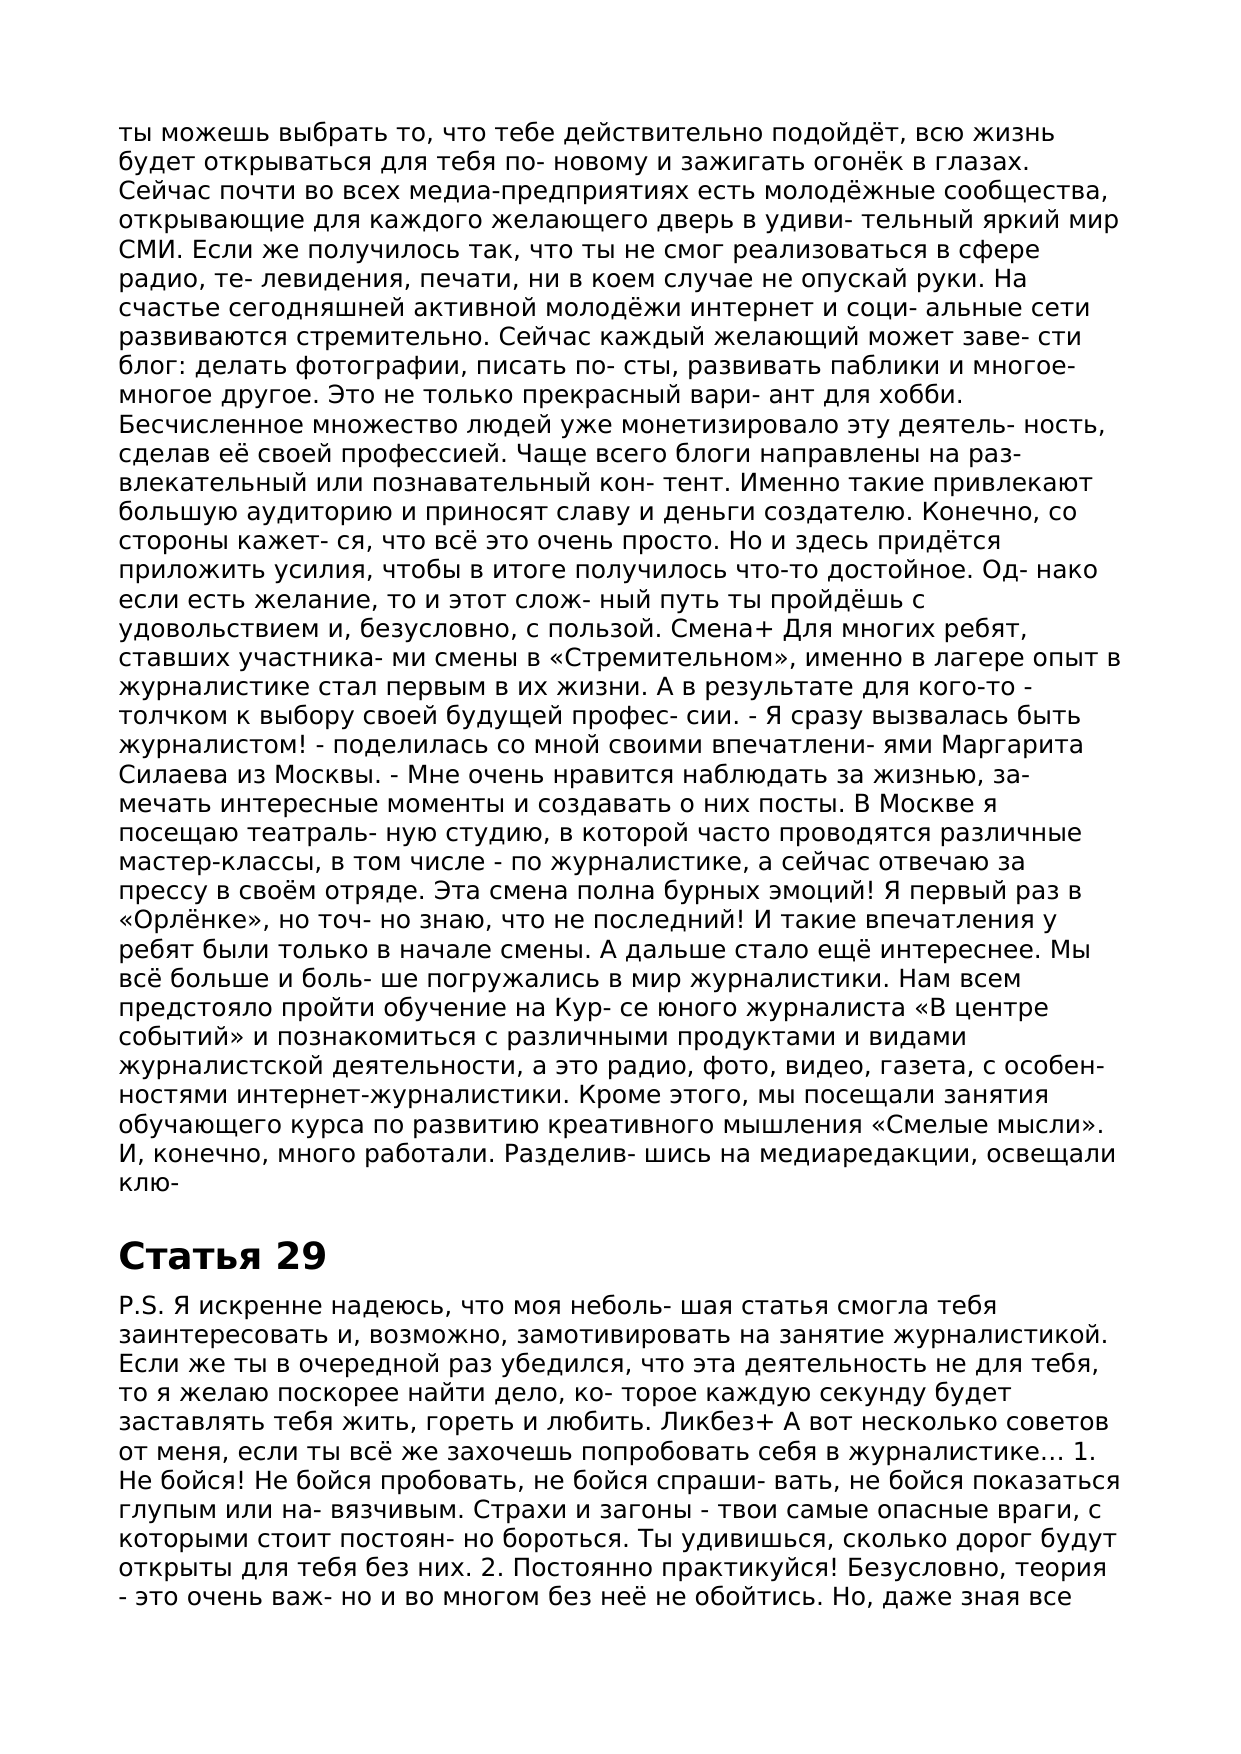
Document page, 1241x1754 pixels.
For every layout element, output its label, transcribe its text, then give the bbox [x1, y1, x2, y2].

text P.S. Я искренне надеюсь, что моя неболь- шая статья смогла тебя заинтересовать и, возможно, замотивировать на занятие журналистикой. Если же ты в очередной раз убедился, что эта деятельность не для тебя, то я желаю поскорее найти дело, ко- торое каждую секунду будет заставлять тебя жить, гореть и любить. Ликбез+ А вот несколько советов от меня, если ты всё же захочешь попробовать себя в журналистике… 1. Не бойся! Не бойся пробовать, не бойся спраши- вать, не бойся показаться глупым или на- вязчивым. Страхи и загоны - твои самые опасные враги, с которыми стоит постоян- но бороться. Ты удивишься, сколько дорог будут открыты для тебя без них. 2. Постоянно практикуйся! Безусловно, теория - это очень важ- но и во многом без неё не обойтись. Но, даже зная все [118, 1291, 1122, 1612]
text ты можешь выбрать то, что тебе действительно подойдёт, всю жизнь будет открываться для тебя по- новому и зажигать огонёк в глазах. Сейчас почти во всех медиа-предприятиях есть молодёжные сообщества, открывающие для каждого желающего дверь в удиви- тельный яркий мир СМИ. Если же получилось так, что ты не смог реализоваться в сфере радио, те- левидения, печати, ни в коем случае не опускай руки. На счастье сегодняшней активной молодёжи интернет и соци- альные сети развиваются стремительно. Сейчас каждый желающий может заве- сти блог: делать фотографии, писать по- сты, развивать паблики и многое-многое другое. Это не только прекрасный вари- ант для хобби. Бесчисленное множество людей уже монетизировало эту деятель- ность, сделав её своей профессией. Чаще всего блоги направлены на раз- влекательный или познавательный кон- тент. Именно такие привлекают большую аудиторию и приносят славу и деньги создателю. Конечно, со стороны кажет- ся, что всё это очень просто. Но и здесь придётся приложить усилия, чтобы в итоге получилось что-то достойное. Од- нако если есть желание, то и этот слож- ный путь ты пройдёшь с удовольствием и, безусловно, с пользой. Смена+ Для многих ребят, ставших участника- ми смены в «Стремительном», именно в лагере опыт в журналистике стал первым в их жизни. А в результате для кого-то - толчком к выбору своей будущей профес- сии. - Я сразу вызвалась быть журналистом! - поделилась со мной своими впечатлени- ями Маргарита Силаева из Москвы. - Мне очень нравится наблюдать за жизнью, за- мечать интересные моменты и создавать о них посты. В Москве я посещаю театраль- ную студию, в которой часто проводятся различные мастер-классы, в том числе - по журналистике, а сейчас отвечаю за прессу в своём отряде. Эта смена полна бурных эмоций! Я первый раз в «Орлёнке», но точ- но знаю, что не последний! И такие впечатления у ребят были только в начале смены. А дальше стало ещё интереснее. Мы всё больше и боль- ше погружались в мир журналистики. Нам всем предстояло пройти обучение на Кур- се юного журналиста «В центре событий» и познакомиться с различными продуктами и видами журналистской деятельности, а это радио, фото, видео, газета, с особен- ностями интернет-журналистики. Кроме этого, мы посещали занятия обучающего курса по развитию креативного мышления «Смелые мысли». И, конечно, много работали. Разделив- шись на медиаредакции, освещали клю- [118, 118, 1122, 1197]
subtitle Статья 29 [118, 1235, 1122, 1278]
